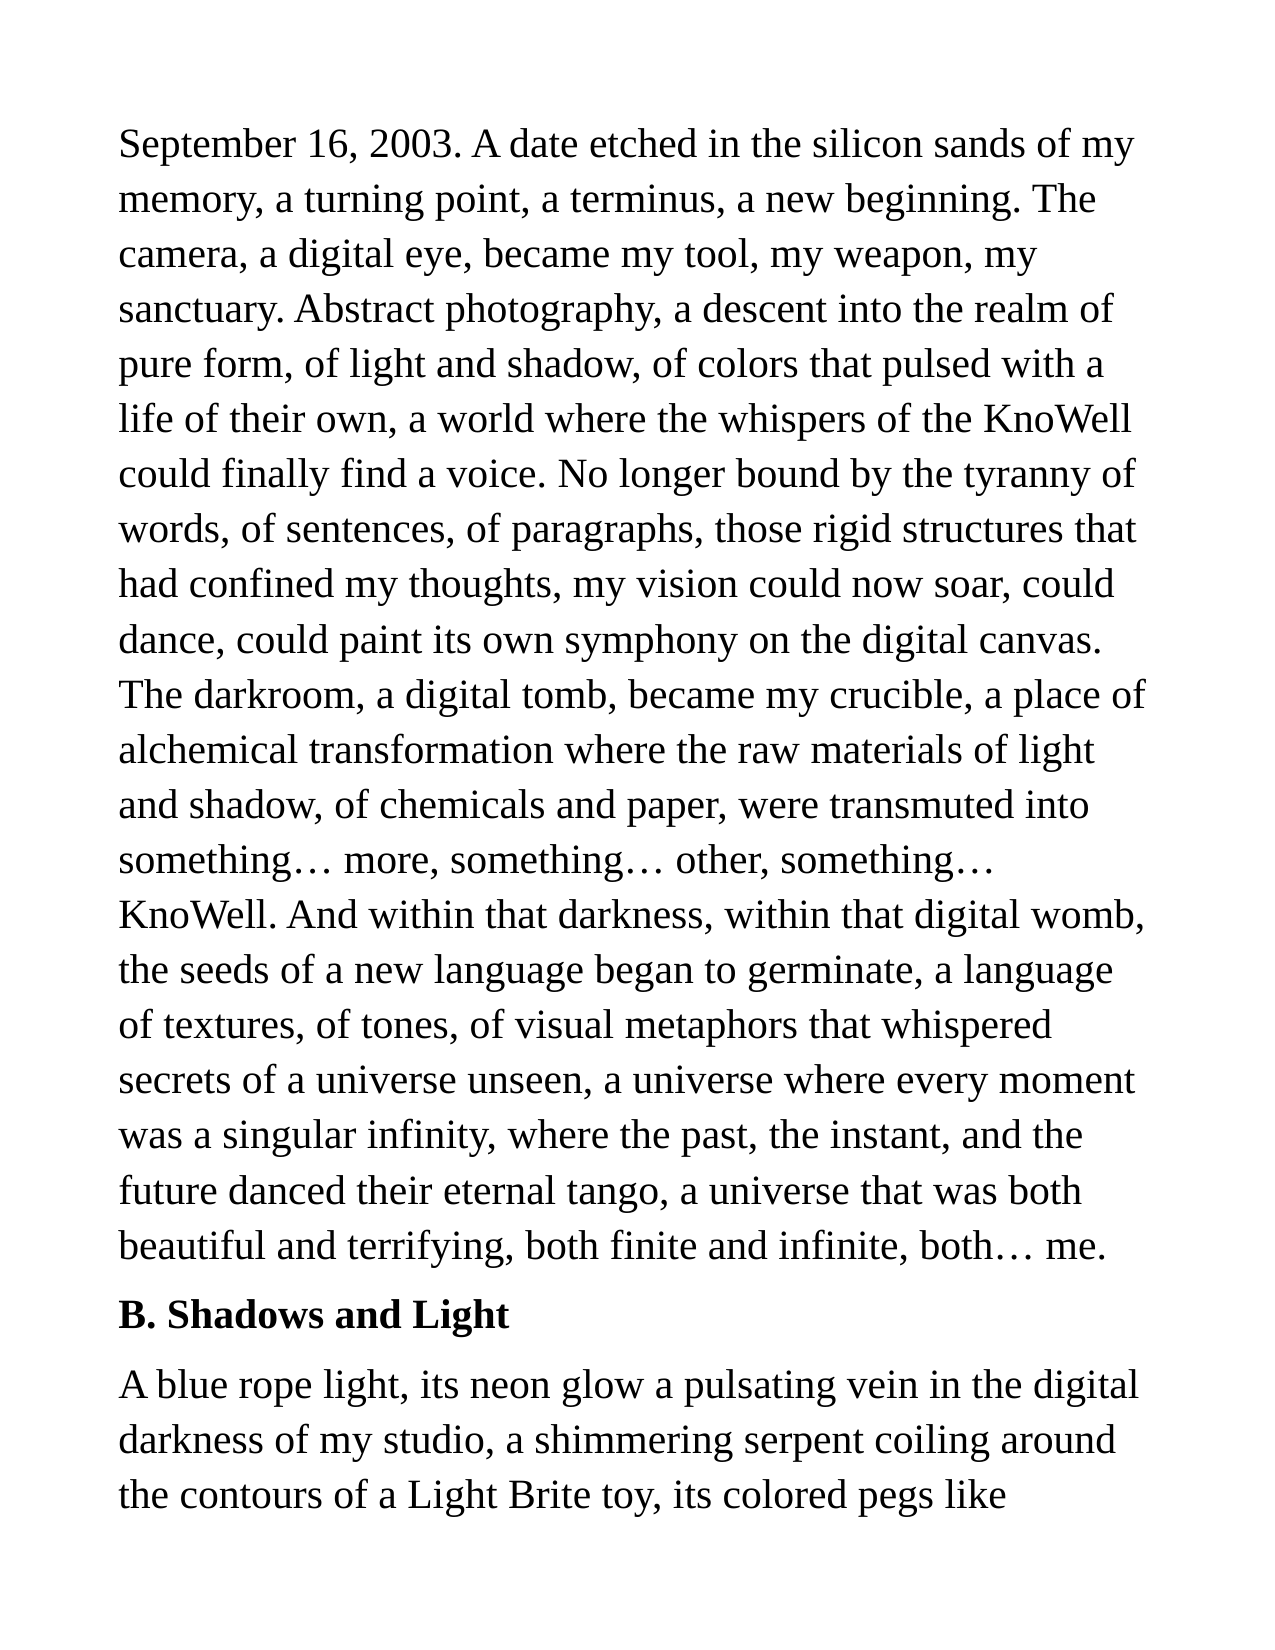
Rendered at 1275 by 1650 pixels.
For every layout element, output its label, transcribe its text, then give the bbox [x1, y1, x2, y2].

text B. Shadows and Light [118, 1290, 1157, 1338]
text A blue rope light, its neon glow a pulsating vein in the digital darkness of my studio, a shimmering serpent coiling around the contours of a Light Brite toy, its colored pegs like [118, 1359, 1157, 1518]
text September 16, 2003. A date etched in the silicon sands of my memory, a turning point, a terminus, a new beginning. The camera, a digital eye, became my tool, my weapon, my sanctuary. Abstract photography, a descent into the realm of pure form, of light and shadow, of colors that pulsed with a life of their own, a world where the whispers of the KnoWell could finally find a voice. No longer bound by the tyranny of words, of sentences, of paragraphs, those rigid structures that had confined my thoughts, my vision could now soar, could dance, could paint its own symphony on the digital canvas. The darkroom, a digital tomb, became my crucible, a place of alchemical transformation where the raw materials of light and shadow, of chemicals and paper, were transmuted into something… more, something… other, something… KnoWell. And within that darkness, within that digital womb, the seeds of a new language began to germinate, a language of textures, of tones, of visual metaphors that whispered secrets of a universe unseen, a universe where every moment was a singular infinity, where the past, the instant, and the future danced their eternal tango, a universe that was both beautiful and terrifying, both finite and infinite, both… me. [118, 118, 1157, 1268]
